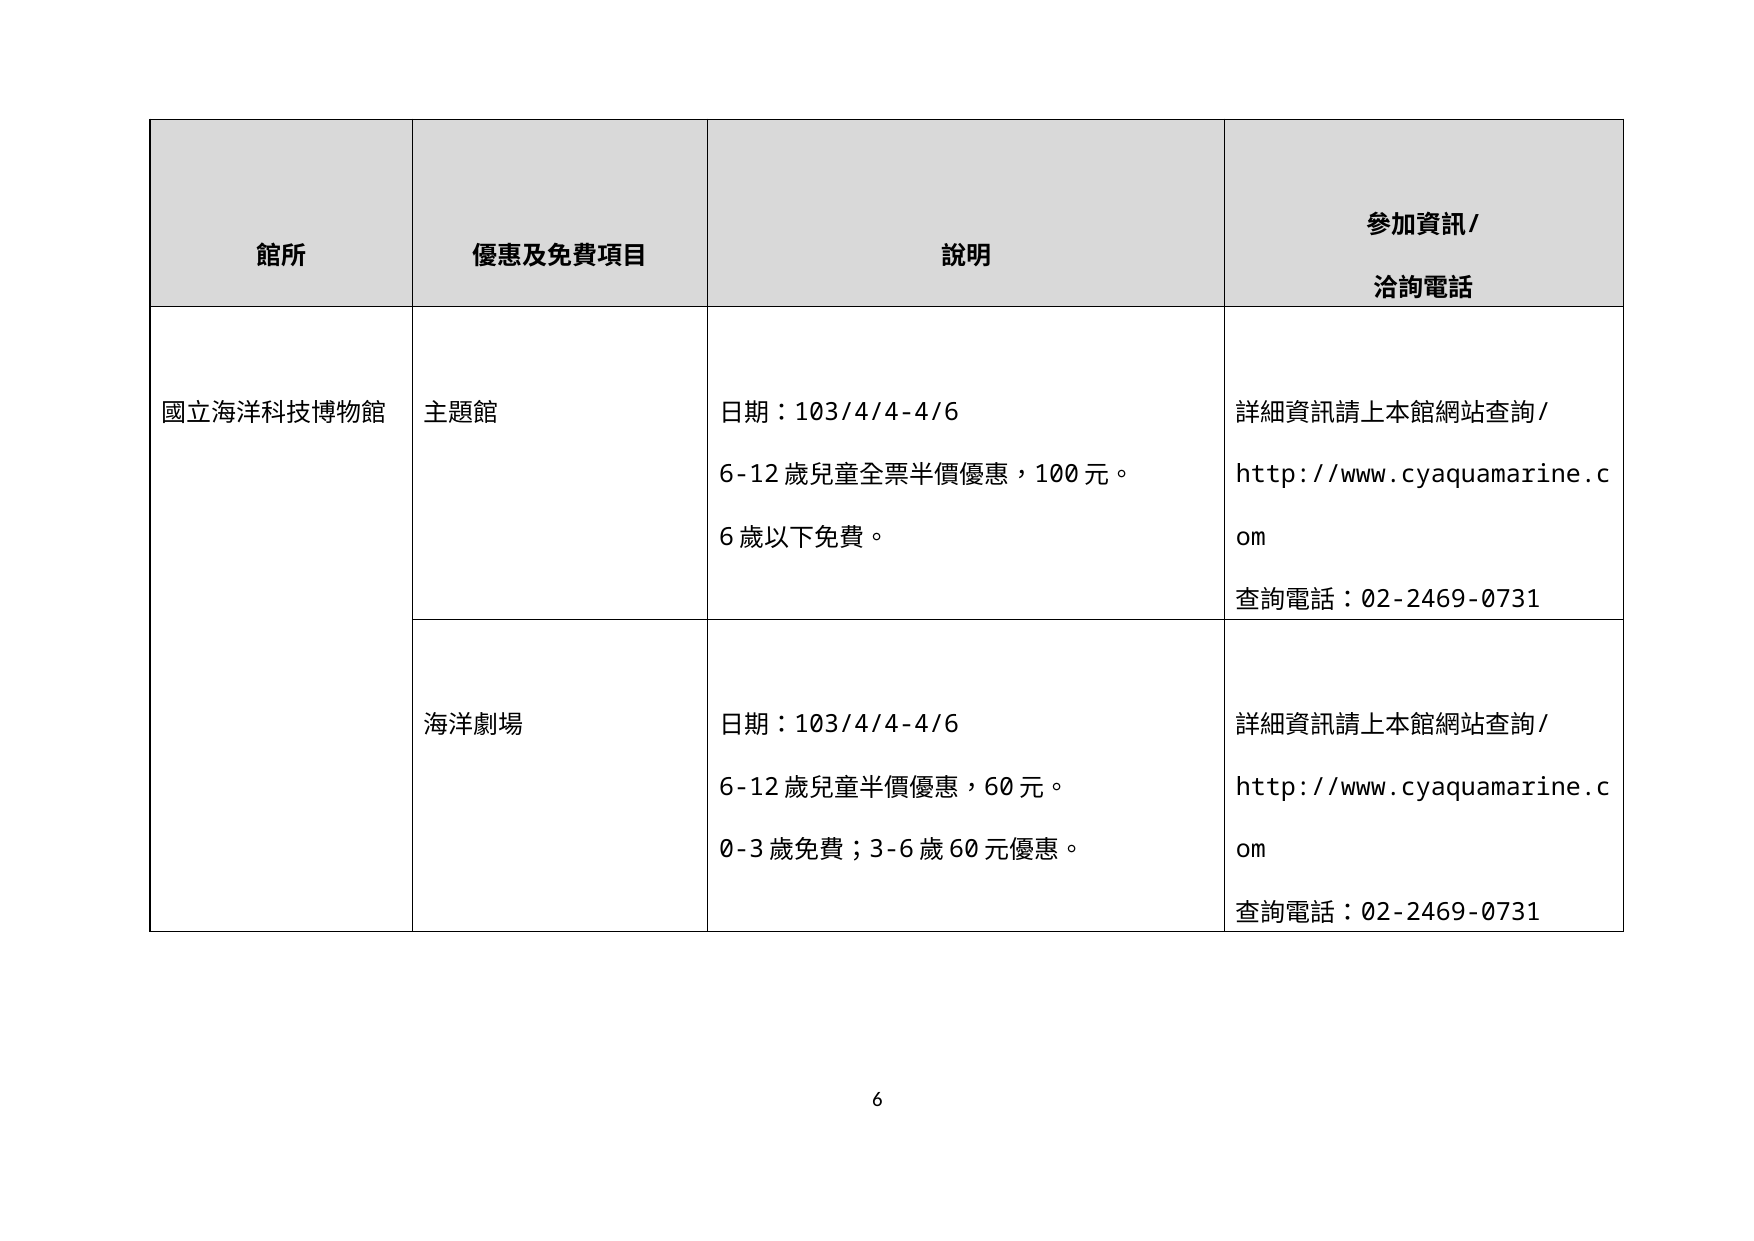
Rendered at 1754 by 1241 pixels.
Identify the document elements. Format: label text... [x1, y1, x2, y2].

table_cell 日期：103/4/4-4/6 6-12歲兒童半價優惠，60元。 0-3歲免費；3-6歲60元優惠。 [708, 620, 1224, 931]
table_header 說明 [708, 120, 1224, 306]
table_cell 詳細資訊請上本館網站查詢/ http://www.cyaquamarine.com 查詢電話：02-2469-0731 [1225, 307, 1623, 618]
table_header 參加資訊/ 洽詢電話 [1225, 120, 1623, 306]
table_cell 國立海洋科技博物館 [151, 307, 412, 931]
table_header 優惠及免費項目 [413, 120, 707, 306]
table_cell 日期：103/4/4-4/6 6-12歲兒童全票半價優惠，100元。 6歲以下免費。 [708, 307, 1224, 618]
table_cell 主題館 [413, 307, 707, 618]
table_cell 海洋劇場 [413, 620, 707, 931]
table_cell 詳細資訊請上本館網站查詢/ http://www.cyaquamarine.com 查詢電話：02-2469-0731 [1225, 620, 1623, 931]
table_header 館所 [151, 120, 412, 306]
